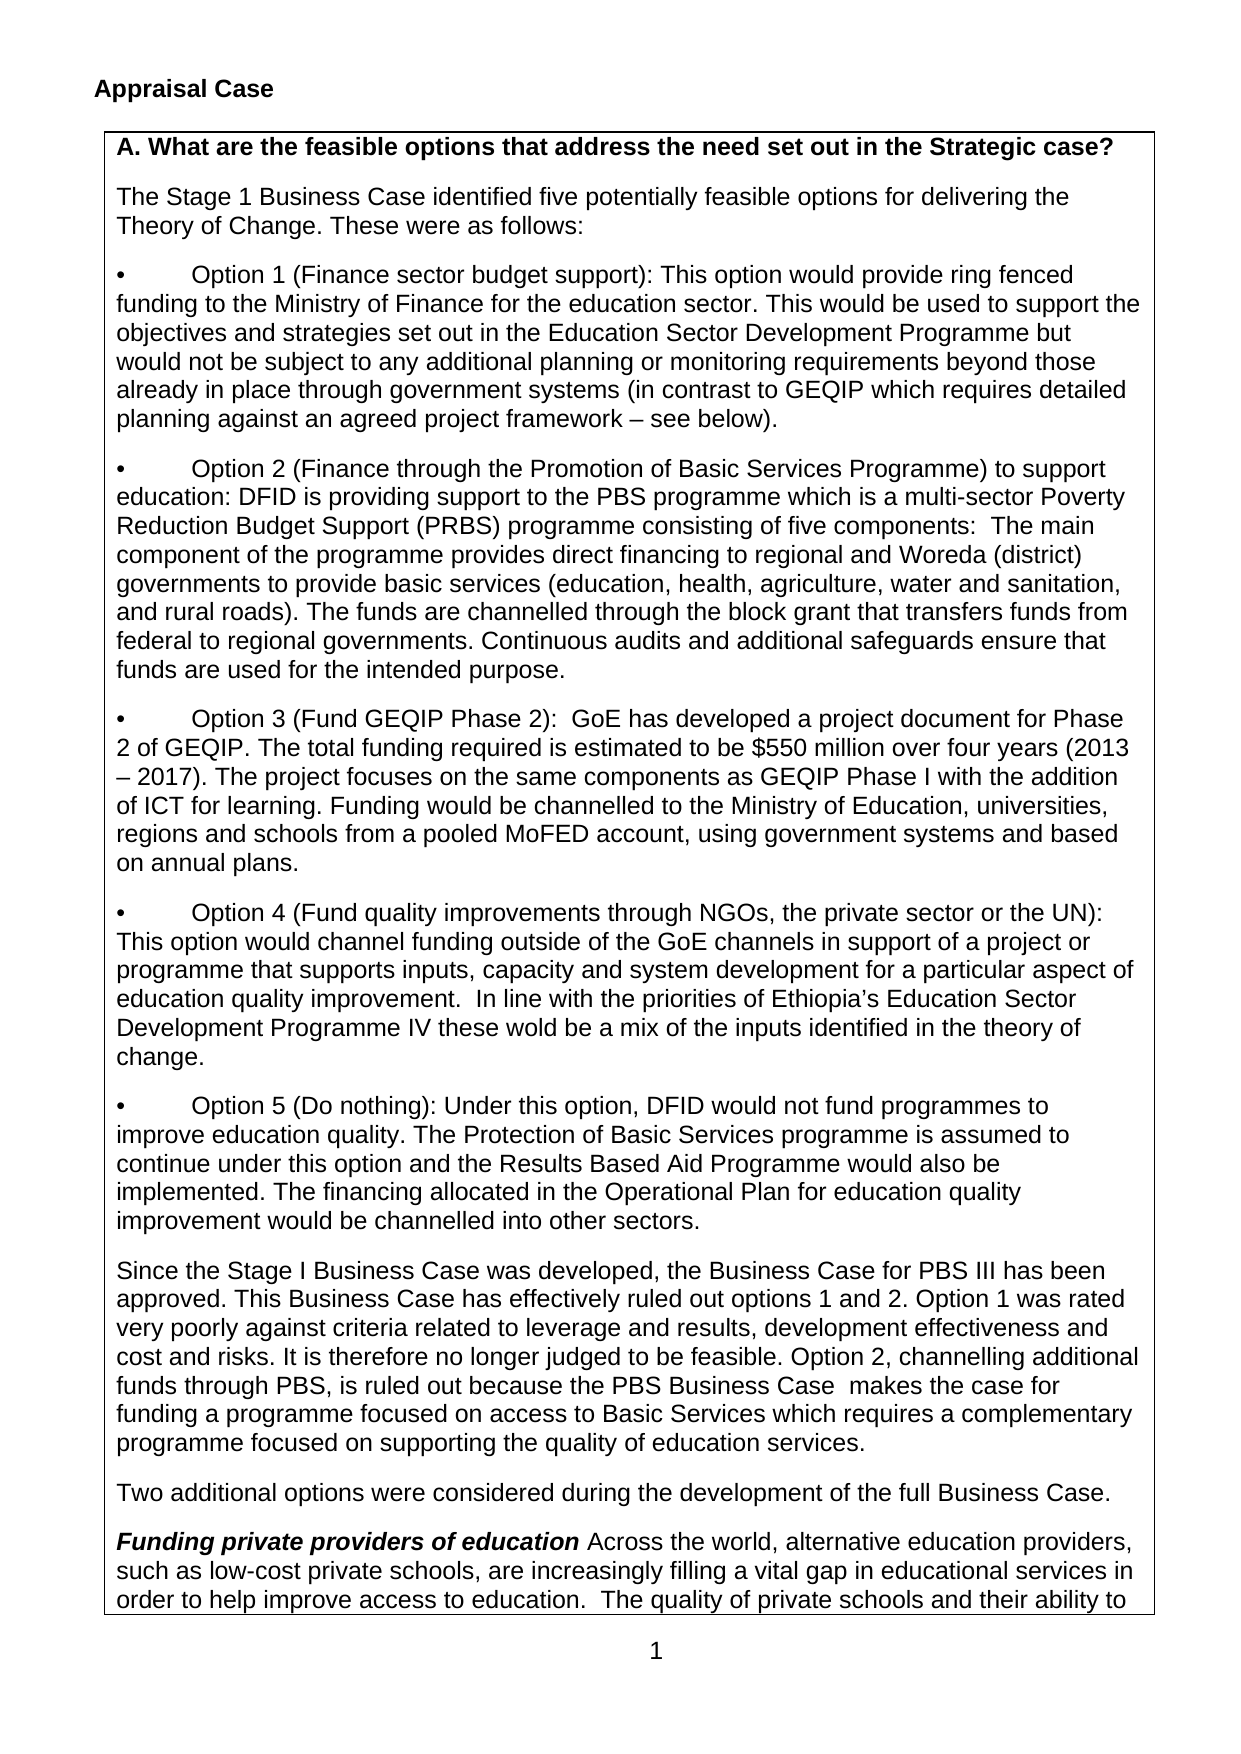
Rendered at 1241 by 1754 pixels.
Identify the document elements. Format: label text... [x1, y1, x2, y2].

table_header A. What are the feasible options that address the need set out in the Strategic case? The Stage 1 Business Case identified five potentially feasible options for delivering the Theory of Change. These were as follows: • Option 1 (Finance sector budget support): This option would provide ring fenced funding to the Ministry of Finance for the education sector. This would be used to support the objectives and strategies set out in the Education Sector Development Programme but would not be subject to any additional planning or monitoring requirements beyond those already in place through government systems (in contrast to GEQIP which requires detailed planning against an agreed project framework – see below). • Option 2 (Finance through the Promotion of Basic Services Programme) to support education: DFID is providing support to the PBS programme which is a multi-sector Poverty Reduction Budget Support (PRBS) programme consisting of five components: The main component of the programme provides direct financing to regional and Woreda (district) governments to provide basic services (education, health, agriculture, water and sanitation, and rural roads). The funds are channelled through the block grant that transfers funds from federal to regional governments. Continuous audits and additional safeguards ensure that funds are used for the intended purpose. • Option 3 (Fund GEQIP Phase 2): GoE has developed a project document for Phase 2 of GEQIP. The total funding required is estimated to be $550 million over four years (2013 – 2017). The project focuses on the same components as GEQIP Phase I with the addition of ICT for learning. Funding would be channelled to the Ministry of Education, universities, regions and schools from a pooled MoFED account, using government systems and based on annual plans. • Option 4 (Fund quality improvements through NGOs, the private sector or the UN): This option would channel funding outside of the GoE channels in support of a project or programme that supports inputs, capacity and system development for a particular aspect of education quality improvement. In line with the priorities of Ethiopia’s Education Sector Development Programme IV these wold be a mix of the inputs identified in the theory of change. • Option 5 (Do nothing): Under this option, DFID would not fund programmes to improve education quality. The Protection of Basic Services programme is assumed to continue under this option and the Results Based Aid Programme would also be implemented. The financing allocated in the Operational Plan for education quality improvement would be channelled into other sectors. Since the Stage I Business Case was developed, the Business Case for PBS III has been approved. This Business Case has effectively ruled out options 1 and 2. Option 1 was rated very poorly against criteria related to leverage and results, development effectiveness and cost and risks. It is therefore no longer judged to be feasible. Option 2, channelling additional funds through PBS, is ruled out because the PBS Business Case makes the case for funding a programme focused on access to Basic Services which requires a complementary programme focused on supporting the quality of education services. Two additional options were considered during the development of the full Business Case. Funding private providers of education Across the world, alternative education providers, such as low-cost private schools, are increasingly filling a vital gap in educational services in order to help improve access to education. The quality of private schools and their ability to [105, 133, 1154, 1614]
text Appraisal Case [93, 74, 1125, 103]
